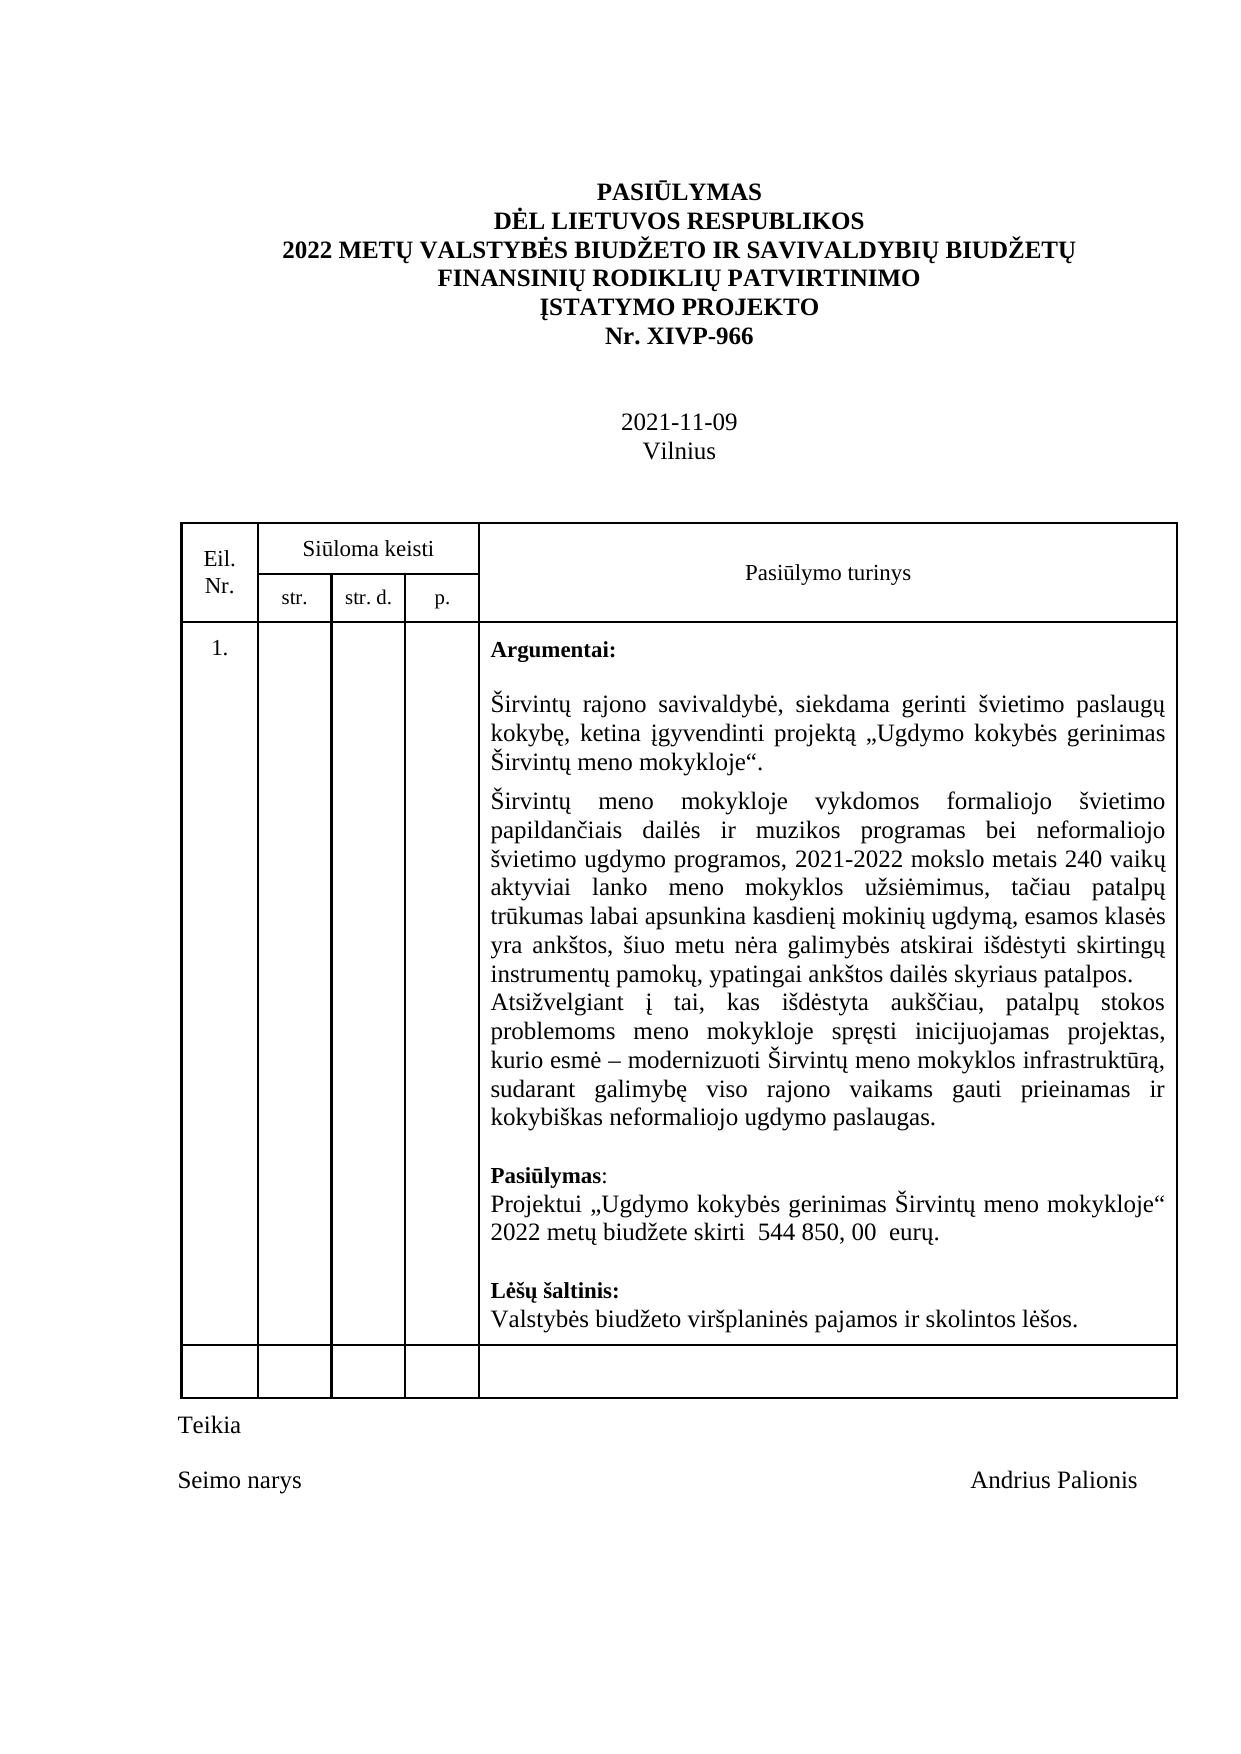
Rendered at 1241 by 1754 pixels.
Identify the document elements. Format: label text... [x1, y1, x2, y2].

table_cell [406, 1346, 478, 1397]
table_cell [333, 623, 404, 1344]
table_cell p. [406, 575, 478, 621]
text 2022 METŲ VALSTYBĖS BIUDŽETO IR SAVIVALDYBIŲ BIUDŽETŲ [177, 235, 1181, 263]
text Teikia [177, 1410, 1181, 1438]
text ĮSTATYMO PROJEKTO [177, 292, 1181, 321]
table_header Siūloma keisti [259, 524, 478, 573]
table_cell [259, 623, 330, 1344]
text DĖL LIETUVOS RESPUBLIKOS [177, 206, 1181, 235]
table_cell [333, 1346, 404, 1397]
text FINANSINIŲ RODIKLIŲ PATVIRTINIMO [177, 263, 1181, 292]
table_header Pasiūlymo turinys [480, 524, 1176, 621]
table_cell [183, 1346, 257, 1397]
text Vilnius [177, 436, 1181, 465]
table_cell [406, 623, 478, 1344]
table_cell [259, 1346, 330, 1397]
table_cell [480, 1346, 1176, 1397]
text Seimo narys Andrius Palionis [177, 1466, 1181, 1494]
text 2021-11-09 [177, 407, 1181, 436]
text Nr. XIVP-966 [177, 321, 1181, 350]
table_cell str. d. [333, 575, 404, 621]
table_cell str. [259, 575, 330, 621]
table_header Eil. Nr. [183, 524, 257, 621]
text PASIŪLYMAS [177, 177, 1181, 206]
table_cell 1. [183, 623, 257, 1344]
table_cell Argumentai: Širvintų rajono savivaldybė, siekdama gerinti švietimo paslaugų kokybę, ketina įgyvendinti projektą „Ugdymo kokybės gerinimas Širvintų meno mokykloje“. Širvintų meno mokykloje vykdomos formaliojo švietimo papildančiais dailės ir muzikos programas bei neformaliojo švietimo ugdymo programos, 2021-2022 mokslo metais 240 vaikų aktyviai lanko meno mokyklos užsiėmimus, tačiau patalpų trūkumas labai apsunkina kasdienį mokinių ugdymą, esamos klasės yra ankštos, šiuo metu nėra galimybės atskirai išdėstyti skirtingų instrumentų pamokų, ypatingai ankštos dailės skyriaus patalpos. Atsižvelgiant į tai, kas išdėstyta aukščiau, patalpų stokos problemoms meno mokykloje spręsti inicijuojamas projektas, kurio esmė – modernizuoti Širvintų meno mokyklos infrastruktūrą, sudarant galimybę viso rajono vaikams gauti prieinamas ir kokybiškas neformaliojo ugdymo paslaugas. Pasiūlymas: Projektui „Ugdymo kokybės gerinimas Širvintų meno mokykloje“ 2022 metų biudžete skirti 544 850, 00 eurų. Lėšų šaltinis: Valstybės biudžeto viršplaninės pajamos ir skolintos lėšos. [480, 623, 1176, 1344]
